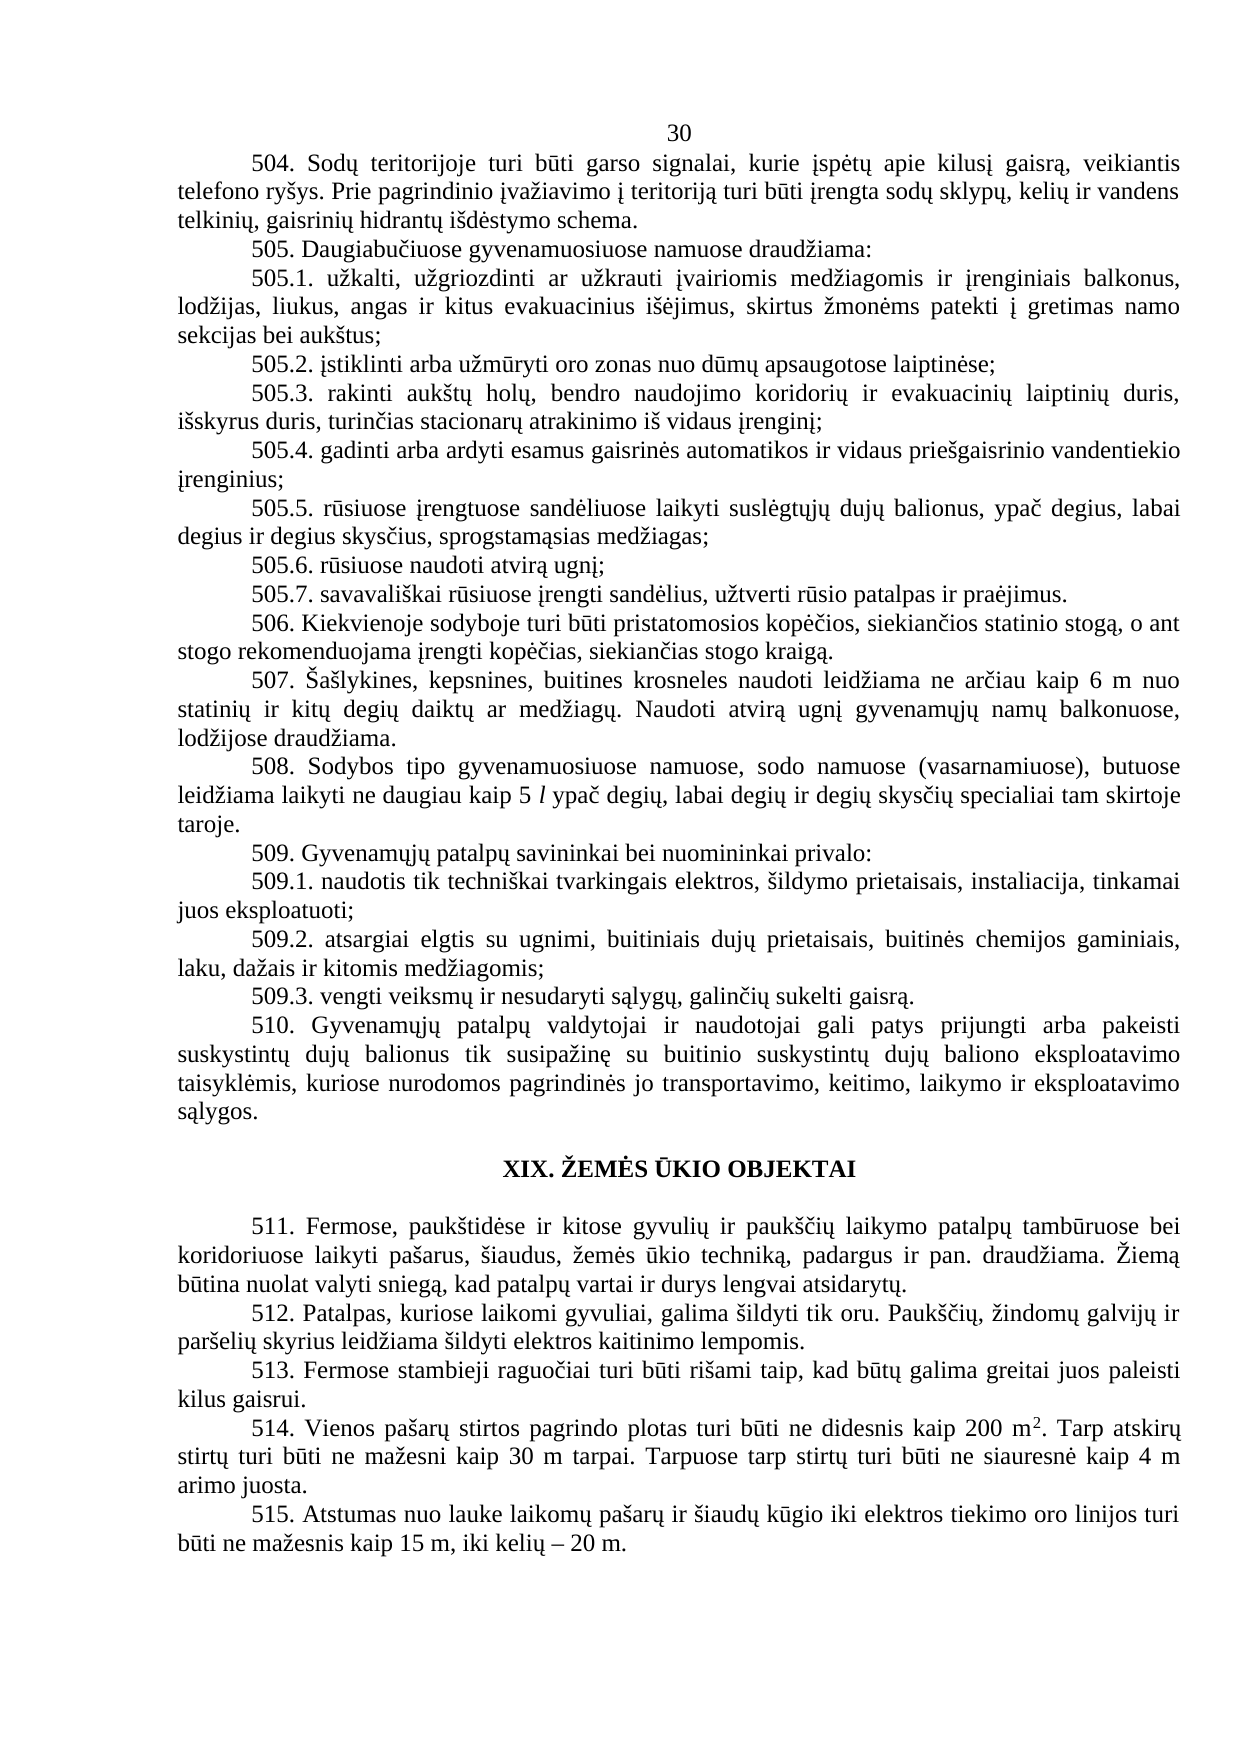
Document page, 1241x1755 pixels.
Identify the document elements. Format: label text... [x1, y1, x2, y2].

text 509.2. atsargiai elgtis su ugnimi, buitiniais dujų prietaisais, buitinės chemijos gaminiais, laku, dažais ir kitomis medžiagomis; [177, 924, 1181, 981]
text 505.5. rūsiuose įrengtuose sandėliuose laikyti suslėgtųjų dujų balionus, ypač degius, labai degius ir degius skysčius, sprogstamąsias medžiagas; [177, 493, 1181, 550]
text 504. Sodų teritorijoje turi būti garso signalai, kurie įspėtų apie kilusį gaisrą, veikiantis telefono ryšys. Prie pagrindinio įvažiavimo į teritoriją turi būti įrengta sodų sklypų, kelių ir vandens telkinių, gaisrinių hidrantų išdėstymo schema. [177, 148, 1181, 234]
text 512. Patalpas, kuriose laikomi gyvuliai, galima šildyti tik oru. Paukščių, žindomų galvijų ir paršelių skyrius leidžiama šildyti elektros kaitinimo lempomis. [177, 1298, 1181, 1355]
text 514. Vienos pašarų stirtos pagrindo plotas turi būti ne didesnis kaip 200 m2. Tarp atskirų stirtų turi būti ne mažesni kaip 30 m tarpai. Tarpuose tarp stirtų turi būti ne siauresnė kaip 4 m arimo juosta. [177, 1413, 1181, 1499]
text 505.3. rakinti aukštų holų, bendro naudojimo koridorių ir evakuacinių laiptinių duris, išskyrus duris, turinčias stacionarų atrakinimo iš vidaus įrenginį; [177, 378, 1181, 435]
text 505.2. įstiklinti arba užmūryti oro zonas nuo dūmų apsaugotose laiptinėse; [177, 349, 1181, 378]
text 507. Šašlykines, kepsnines, buitines krosneles naudoti leidžiama ne arčiau kaip 6 m nuo statinių ir kitų degių daiktų ar medžiagų. Naudoti atvirą ugnį gyvenamųjų namų balkonuose, lodžijose draudžiama. [177, 665, 1181, 751]
text 509.1. naudotis tik techniškai tvarkingais elektros, šildymo prietaisais, instaliacija, tinkamai juos eksploatuoti; [177, 866, 1181, 924]
text 508. Sodybos tipo gyvenamuosiuose namuose, sodo namuose (vasarnamiuose), butuose leidžiama laikyti ne daugiau kaip 5 l ypač degių, labai degių ir degių skysčių specialiai tam skirtoje taroje. [177, 751, 1181, 838]
text 511. Fermose, paukštidėse ir kitose gyvulių ir paukščių laikymo patalpų tambūruose bei koridoriuose laikyti pašarus, šiaudus, žemės ūkio techniką, padargus ir pan. draudžiama. Žiemą būtina nuolat valyti sniegą, kad patalpų vartai ir durys lengvai atsidarytų. [177, 1211, 1181, 1298]
text 509.3. vengti veiksmų ir nesudaryti sąlygų, galinčių sukelti gaisrą. [177, 981, 1181, 1010]
text 510. Gyvenamųjų patalpų valdytojai ir naudotojai gali patys prijungti arba pakeisti suskystintų dujų balionus tik susipažinę su buitinio suskystintų dujų baliono eksploatavimo taisyklėmis, kuriose nurodomos pagrindinės jo transportavimo, keitimo, laikymo ir eksploatavimo sąlygos. [177, 1010, 1181, 1125]
text 509. Gyvenamųjų patalpų savininkai bei nuomininkai privalo: [177, 838, 1181, 866]
text 505.1. užkalti, užgriozdinti ar užkrauti įvairiomis medžiagomis ir įrenginiais balkonus, lodžijas, liukus, angas ir kitus evakuacinius išėjimus, skirtus žmonėms patekti į gretimas namo sekcijas bei aukštus; [177, 263, 1181, 349]
text 513. Fermose stambieji raguočiai turi būti rišami taip, kad būtų galima greitai juos paleisti kilus gaisrui. [177, 1355, 1181, 1413]
text 506. Kiekvienoje sodyboje turi būti pristatomosios kopėčios, siekiančios statinio stogą, o ant stogo rekomenduojama įrengti kopėčias, siekiančias stogo kraigą. [177, 608, 1181, 665]
text 505.6. rūsiuose naudoti atvirą ugnį; [177, 550, 1181, 579]
text 505.4. gadinti arba ardyti esamus gaisrinės automatikos ir vidaus priešgaisrinio vandentiekio įrenginius; [177, 435, 1181, 493]
text 515. Atstumas nuo lauke laikomų pašarų ir šiaudų kūgio iki elektros tiekimo oro linijos turi būti ne mažesnis kaip 15 m, iki kelių – 20 m. [177, 1499, 1181, 1556]
text 505. Daugiabučiuose gyvenamuosiuose namuose draudžiama: [177, 234, 1181, 263]
text 505.7. savavališkai rūsiuose įrengti sandėlius, užtverti rūsio patalpas ir praėjimus. [177, 579, 1181, 608]
text XIX. ŽEMĖS ŪKIO OBJEKTAI [177, 1154, 1181, 1183]
